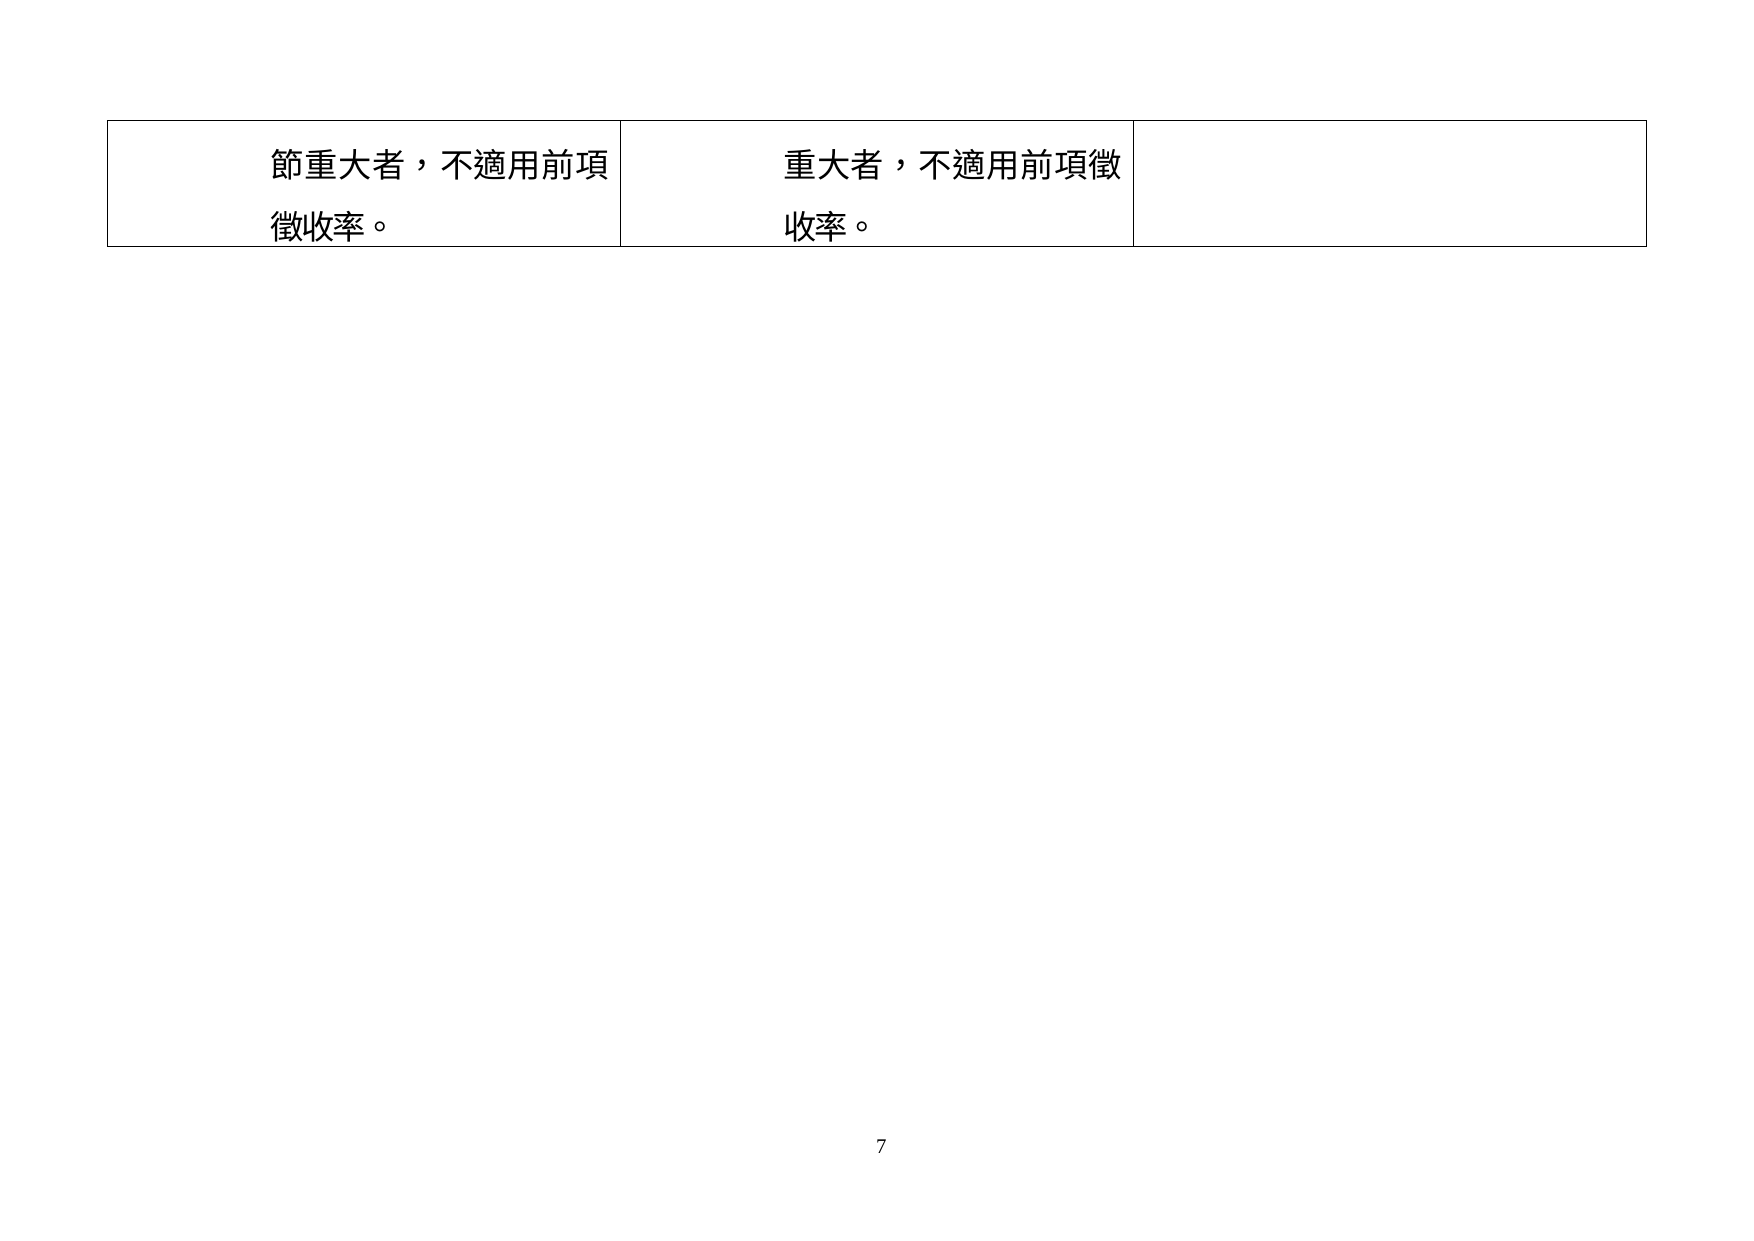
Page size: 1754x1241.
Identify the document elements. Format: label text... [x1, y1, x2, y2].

table_cell 重大者，不適用前項徵收率。 [621, 121, 1133, 246]
table_cell 節重大者，不適用前項徵收率。 [108, 121, 620, 246]
table_cell [1134, 121, 1646, 246]
